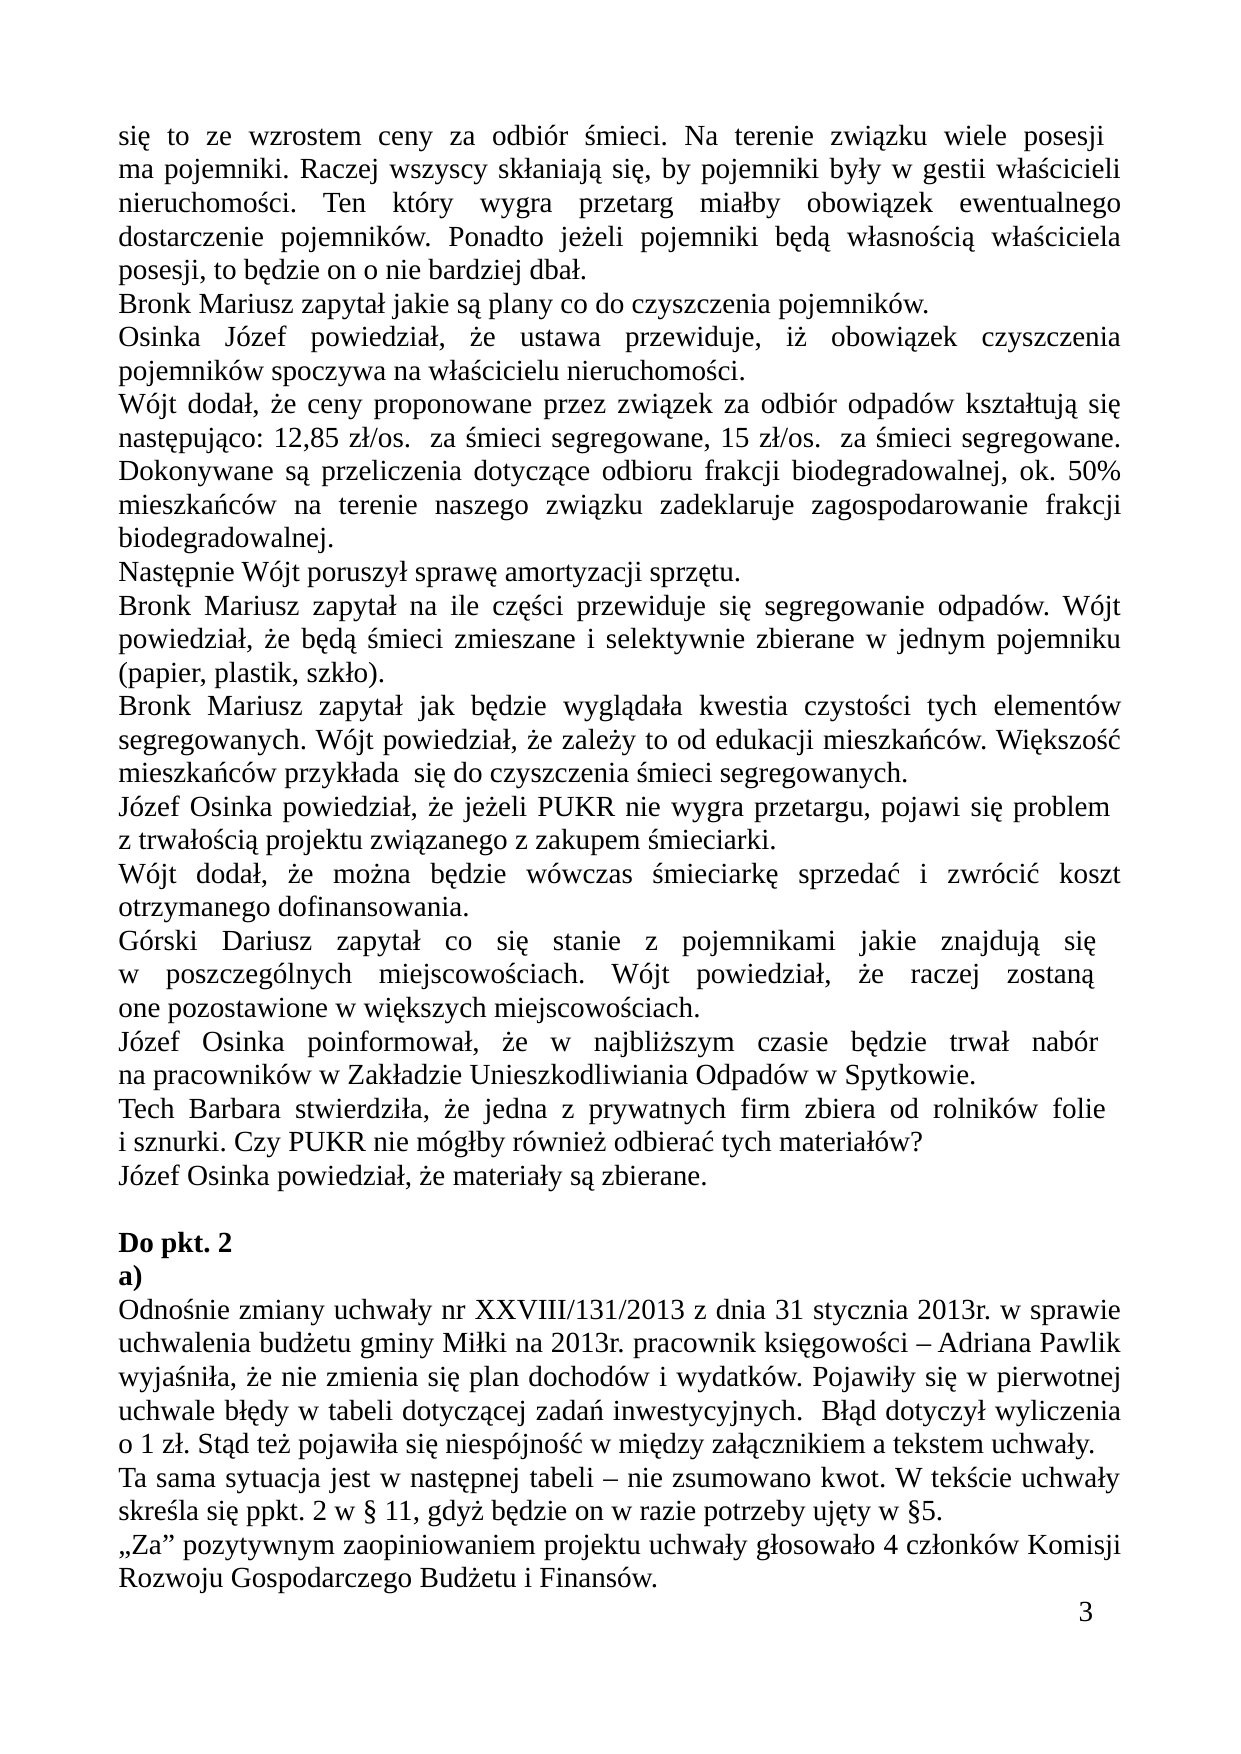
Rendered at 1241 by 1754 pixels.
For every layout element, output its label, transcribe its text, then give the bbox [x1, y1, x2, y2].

text a) [118, 1258, 1122, 1292]
text Tech Barbara stwierdziła, że jedna z prywatnych firm zbiera od rolników folie i sznurki. Czy PUKR nie mógłby również odbierać tych materiałów? [118, 1091, 1122, 1158]
text Józef Osinka poinformował, że w najbliższym czasie będzie trwał nabór na pracowników w Zakładzie Unieszkodliwiania Odpadów w Spytkowie. [118, 1024, 1122, 1091]
text Wójt dodał, że ceny proponowane przez związek za odbiór odpadów kształtują się następująco: 12,85 zł/os. za śmieci segregowane, 15 zł/os. za śmieci segregowane. Dokonywane są przeliczenia dotyczące odbioru frakcji biodegradowalnej, ok. 50% mieszkańców na terenie naszego związku zadeklaruje zagospodarowanie frakcji biodegradowalnej. [118, 386, 1122, 554]
text Józef Osinka powiedział, że materiały są zbierane. [118, 1158, 1122, 1191]
text się to ze wzrostem ceny za odbiór śmieci. Na terenie związku wiele posesji ma pojemniki. Raczej wszyscy skłaniają się, by pojemniki były w gestii właścicieli nieruchomości. Ten który wygra przetarg miałby obowiązek ewentualnego dostarczenie pojemników. Ponadto jeżeli pojemniki będą własnością właściciela posesji, to będzie on o nie bardziej dbał. [118, 118, 1122, 286]
text Następnie Wójt poruszył sprawę amortyzacji sprzętu. [118, 554, 1122, 588]
text „Za” pozytywnym zaopiniowaniem projektu uchwały głosowało 4 członków Komisji Rozwoju Gospodarczego Budżetu i Finansów. [118, 1527, 1122, 1594]
text Bronk Mariusz zapytał na ile części przewiduje się segregowanie odpadów. Wójt powiedział, że będą śmieci zmieszane i selektywnie zbierane w jednym pojemniku (papier, plastik, szkło). [118, 588, 1122, 688]
text Ta sama sytuacja jest w następnej tabeli – nie zsumowano kwot. W tekście uchwały skreśla się ppkt. 2 w § 11, gdyż będzie on w razie potrzeby ujęty w §5. [118, 1460, 1122, 1527]
text Górski Dariusz zapytał co się stanie z pojemnikami jakie znajdują się w poszczególnych miejscowościach. Wójt powiedział, że raczej zostaną one pozostawione w większych miejscowościach. [118, 923, 1122, 1024]
text Bronk Mariusz zapytał jakie są plany co do czyszczenia pojemników. [118, 286, 1122, 319]
text Bronk Mariusz zapytał jak będzie wyglądała kwestia czystości tych elementów segregowanych. Wójt powiedział, że zależy to od edukacji mieszkańców. Większość mieszkańców przykłada się do czyszczenia śmieci segregowanych. [118, 688, 1122, 789]
text Do pkt. 2 [118, 1225, 1122, 1258]
text Wójt dodał, że można będzie wówczas śmieciarkę sprzedać i zwrócić koszt otrzymanego dofinansowania. [118, 856, 1122, 923]
text 4 [118, 1594, 1122, 1627]
text Odnośnie zmiany uchwały nr XXVIII/131/2013 z dnia 31 stycznia 2013r. w sprawie uchwalenia budżetu gminy Miłki na 2013r. pracownik księgowości – Adriana Pawlik wyjaśniła, że nie zmienia się plan dochodów i wydatków. Pojawiły się w pierwotnej uchwale błędy w tabeli dotyczącej zadań inwestycyjnych. Błąd dotyczył wyliczenia o 1 zł. Stąd też pojawiła się niespójność w między załącznikiem a tekstem uchwały. [118, 1292, 1122, 1460]
text Osinka Józef powiedział, że ustawa przewiduje, iż obowiązek czyszczenia pojemników spoczywa na właścicielu nieruchomości. [118, 319, 1122, 386]
text Józef Osinka powiedział, że jeżeli PUKR nie wygra przetargu, pojawi się problem z trwałością projektu związanego z zakupem śmieciarki. [118, 789, 1122, 856]
